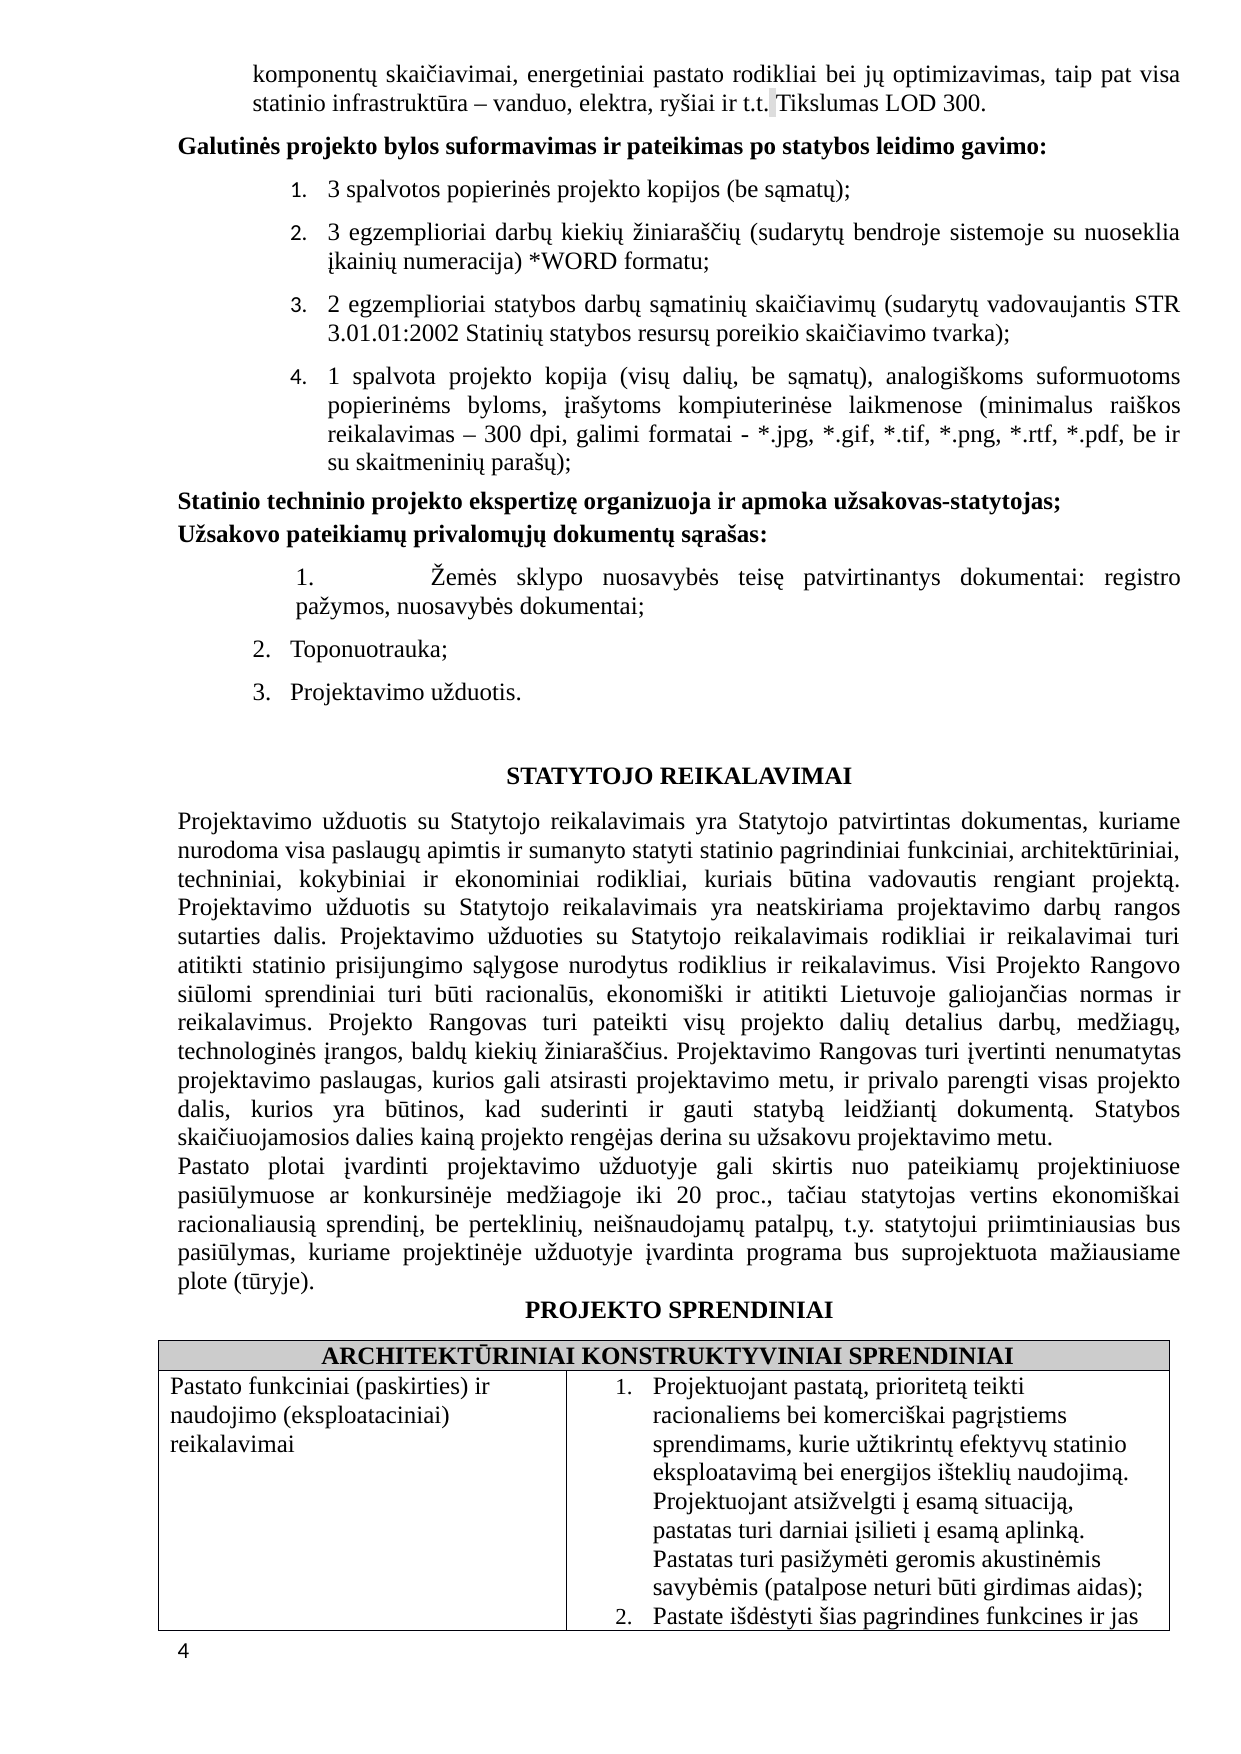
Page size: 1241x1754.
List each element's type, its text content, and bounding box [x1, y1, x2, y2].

table_cell Projektuojant pastatą, prioritetą teikti racionaliems bei komerciškai pagrįstiems sprendimams, kurie užtikrintų efektyvų statinio eksploatavimą bei energijos išteklių naudojimą. Projektuojant atsižvelgti į esamą situaciją, pastatas turi darniai įsilieti į esamą aplinką. Pastatas turi pasižymėti geromis akustinėmis savybėmis (patalpose neturi būti girdimas aidas); Pastate išdėstyti šias pagrindines funkcines ir jas [567, 1371, 1169, 1630]
table_cell Pastato funkciniai (paskirties) ir naudojimo (eksploataciniai) reikalavimai [159, 1371, 566, 1630]
list Žemės sklypo nuosavybės teisę patvirtinantys dokumentai: registro pažymos, nuosavybės dokumentai; [295, 562, 1181, 619]
text PROJEKTO SPRENDINIAI [177, 1295, 1181, 1324]
list 3 spalvotos popierinės projekto kopijos (be sąmatų); [290, 174, 1181, 203]
table_header ARCHITEKTŪRINIAI KONSTRUKTYVINIAI SPRENDINIAI [159, 1341, 1169, 1370]
list 1 spalvota projekto kopija (visų dalių, be sąmatų), analogiškoms suformuotoms popierinėms byloms, įrašytoms kompiuterinėse laikmenose (minimalus raiškos reikalavimas – 300 dpi, galimi formatai - *.jpg, *.gif, *.tif, *.png, *.rtf, *.pdf, be ir su skaitmeninių parašų); [290, 361, 1181, 476]
list Projektavimo užduotis. [252, 677, 1181, 705]
list 3 egzemplioriai darbų kiekių žiniaraščių (sudarytų bendroje sistemoje su nuoseklia įkainių numeracija) *WORD formatu; [290, 217, 1181, 275]
text Užsakovo pateikiamų privalomųjų dokumentų sąrašas: [177, 519, 1181, 548]
text Statinio techninio projekto ekspertizę organizuoja ir apmoka užsakovas-statytojas; [177, 486, 1181, 515]
list 2 egzemplioriai statybos darbų sąmatinių skaičiavimų (sudarytų vadovaujantis STR 3.01.01:2002 Statinių statybos resursų poreikio skaičiavimo tvarka); [290, 289, 1181, 347]
text STATYTOJO REIKALAVIMAI [177, 761, 1181, 789]
text Pastato plotai įvardinti projektavimo užduotyje gali skirtis nuo pateikiamų projektiniuose pasiūlymuose ar konkursinėje medžiagoje iki 20 proc., tačiau statytojas vertins ekonomiškai racionaliausią sprendinį, be perteklinių, neišnaudojamų patalpų, t.y. statytojui priimtiniausias bus pasiūlymas, kuriame projektinėje užduotyje įvardinta programa bus suprojektuota mažiausiame plote (tūryje). [177, 1151, 1181, 1295]
text Galutinės projekto bylos suformavimas ir pateikimas po statybos leidimo gavimo: [177, 131, 1181, 159]
list komponentų skaičiavimai, energetiniai pastato rodikliai bei jų optimizavimas, taip pat visa statinio infrastruktūra – vanduo, elektra, ryšiai ir t.t. Tikslumas LOD 300. [215, 59, 1181, 117]
text Projektavimo užduotis su Statytojo reikalavimais yra Statytojo patvirtintas dokumentas, kuriame nurodoma visa paslaugų apimtis ir sumanyto statyti statinio pagrindiniai funkciniai, architektūriniai, techniniai, kokybiniai ir ekonominiai rodikliai, kuriais būtina vadovautis rengiant projektą. Projektavimo užduotis su Statytojo reikalavimais yra neatskiriama projektavimo darbų rangos sutarties dalis. Projektavimo užduoties su Statytojo reikalavimais rodikliai ir reikalavimai turi atitikti statinio prisijungimo sąlygose nurodytus rodiklius ir reikalavimus. Visi Projekto Rangovo siūlomi sprendiniai turi būti racionalūs, ekonomiški ir atitikti Lietuvoje galiojančias normas ir reikalavimus. Projekto Rangovas turi pateikti visų projekto dalių detalius darbų, medžiagų, technologinės įrangos, baldų kiekių žiniaraščius. Projektavimo Rangovas turi įvertinti nenumatytas projektavimo paslaugas, kurios gali atsirasti projektavimo metu, ir privalo parengti visas projekto dalis, kurios yra būtinos, kad suderinti ir gauti statybą leidžiantį dokumentą. Statybos skaičiuojamosios dalies kainą projekto rengėjas derina su užsakovu projektavimo metu. [177, 806, 1181, 1151]
list Toponuotrauka; [252, 634, 1181, 662]
